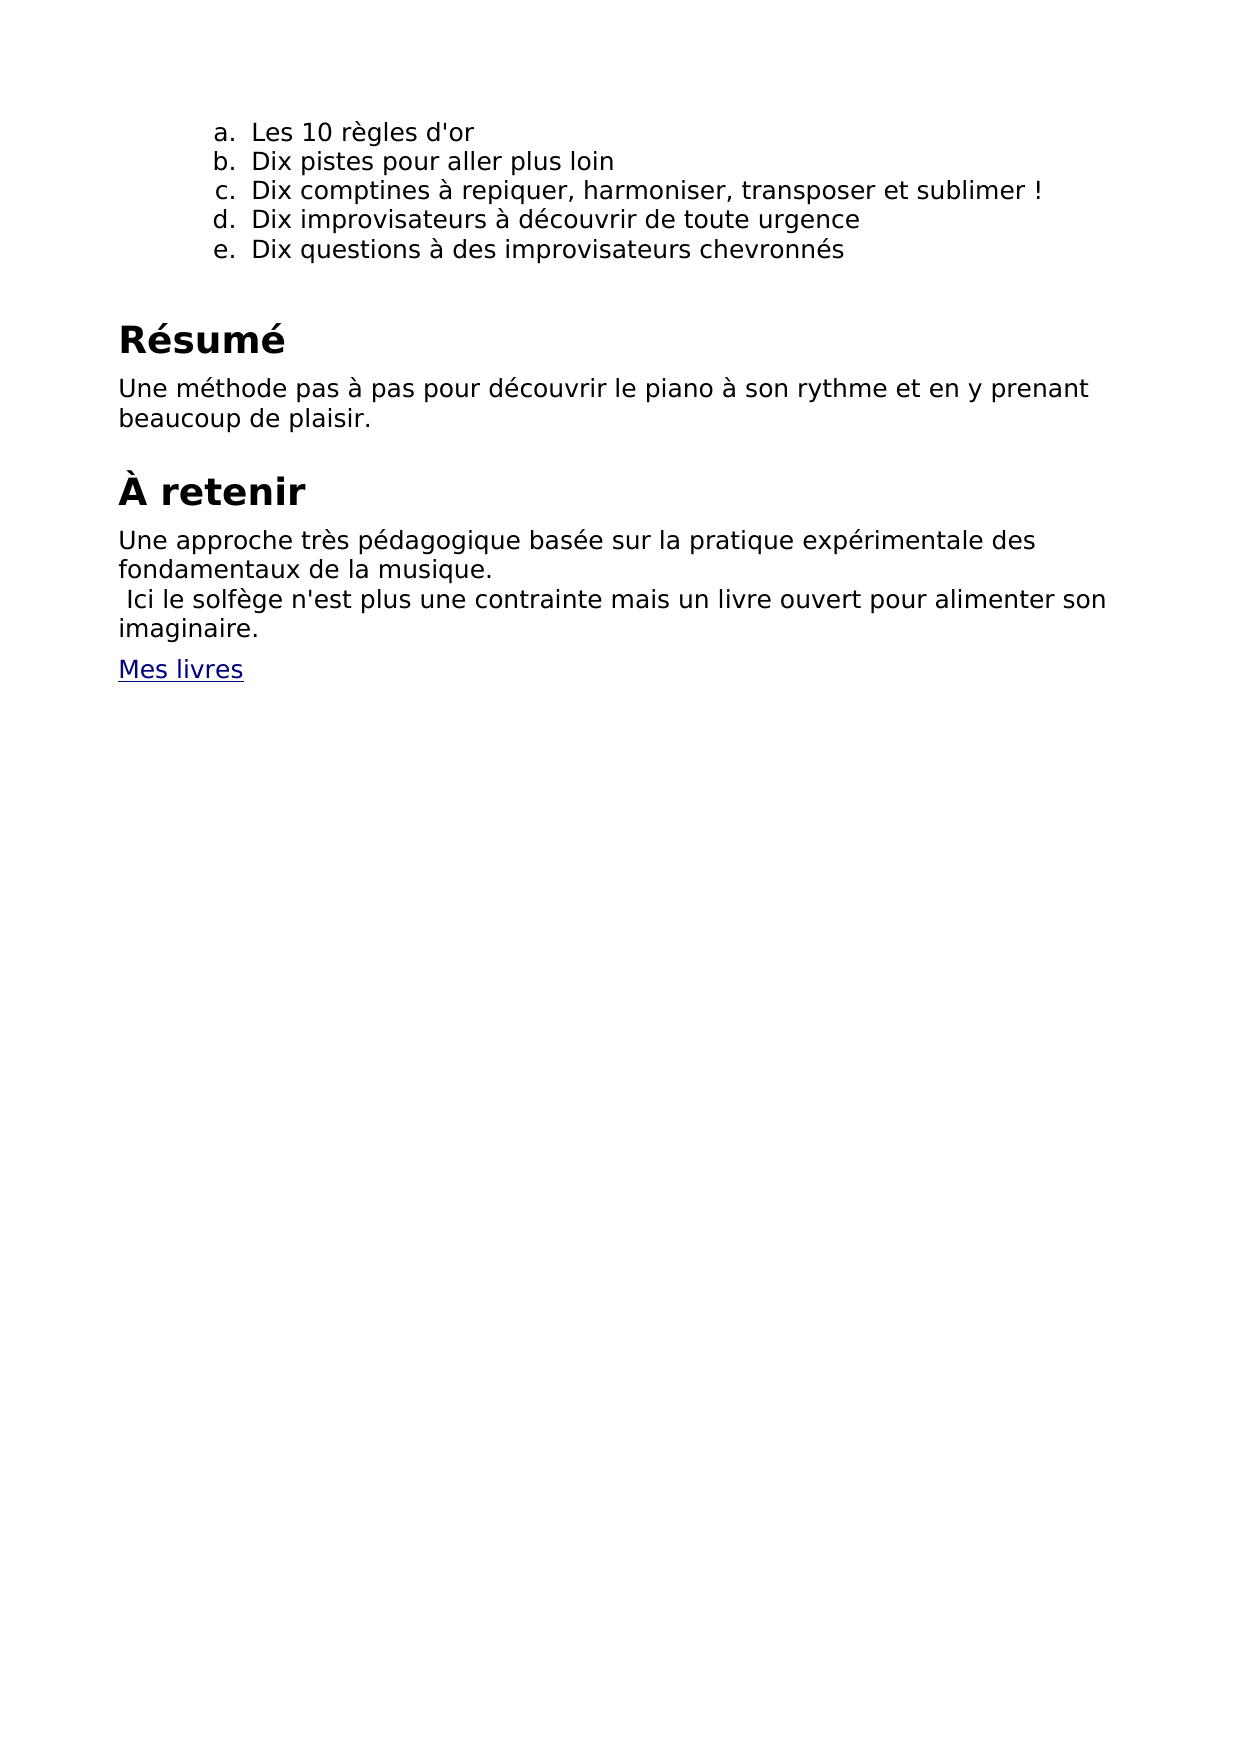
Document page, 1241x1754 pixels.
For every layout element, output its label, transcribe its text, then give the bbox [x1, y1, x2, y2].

text Une méthode pas à pas pour découvrir le piano à son rythme et en y prenant beaucoup de plaisir. [118, 374, 1122, 433]
list Dix comptines à repiquer, harmoniser, transposer et sublimer ! [236, 176, 1122, 206]
list Dix improvisateurs à découvrir de toute urgence [236, 206, 1122, 235]
list Les 10 règles d'or [236, 118, 1122, 147]
list Dix questions à des improvisateurs chevronnés [236, 235, 1122, 264]
list Dix pistes pour aller plus loin [236, 147, 1122, 176]
text Mes livres [118, 656, 1122, 685]
subtitle Résumé [118, 318, 1122, 362]
subtitle À retenir [118, 470, 1122, 514]
text Une approche très pédagogique basée sur la pratique expérimentale des fondamentaux de la musique. Ici le solfège n'est plus une contrainte mais un livre ouvert pour alimenter son imaginaire. [118, 527, 1122, 643]
